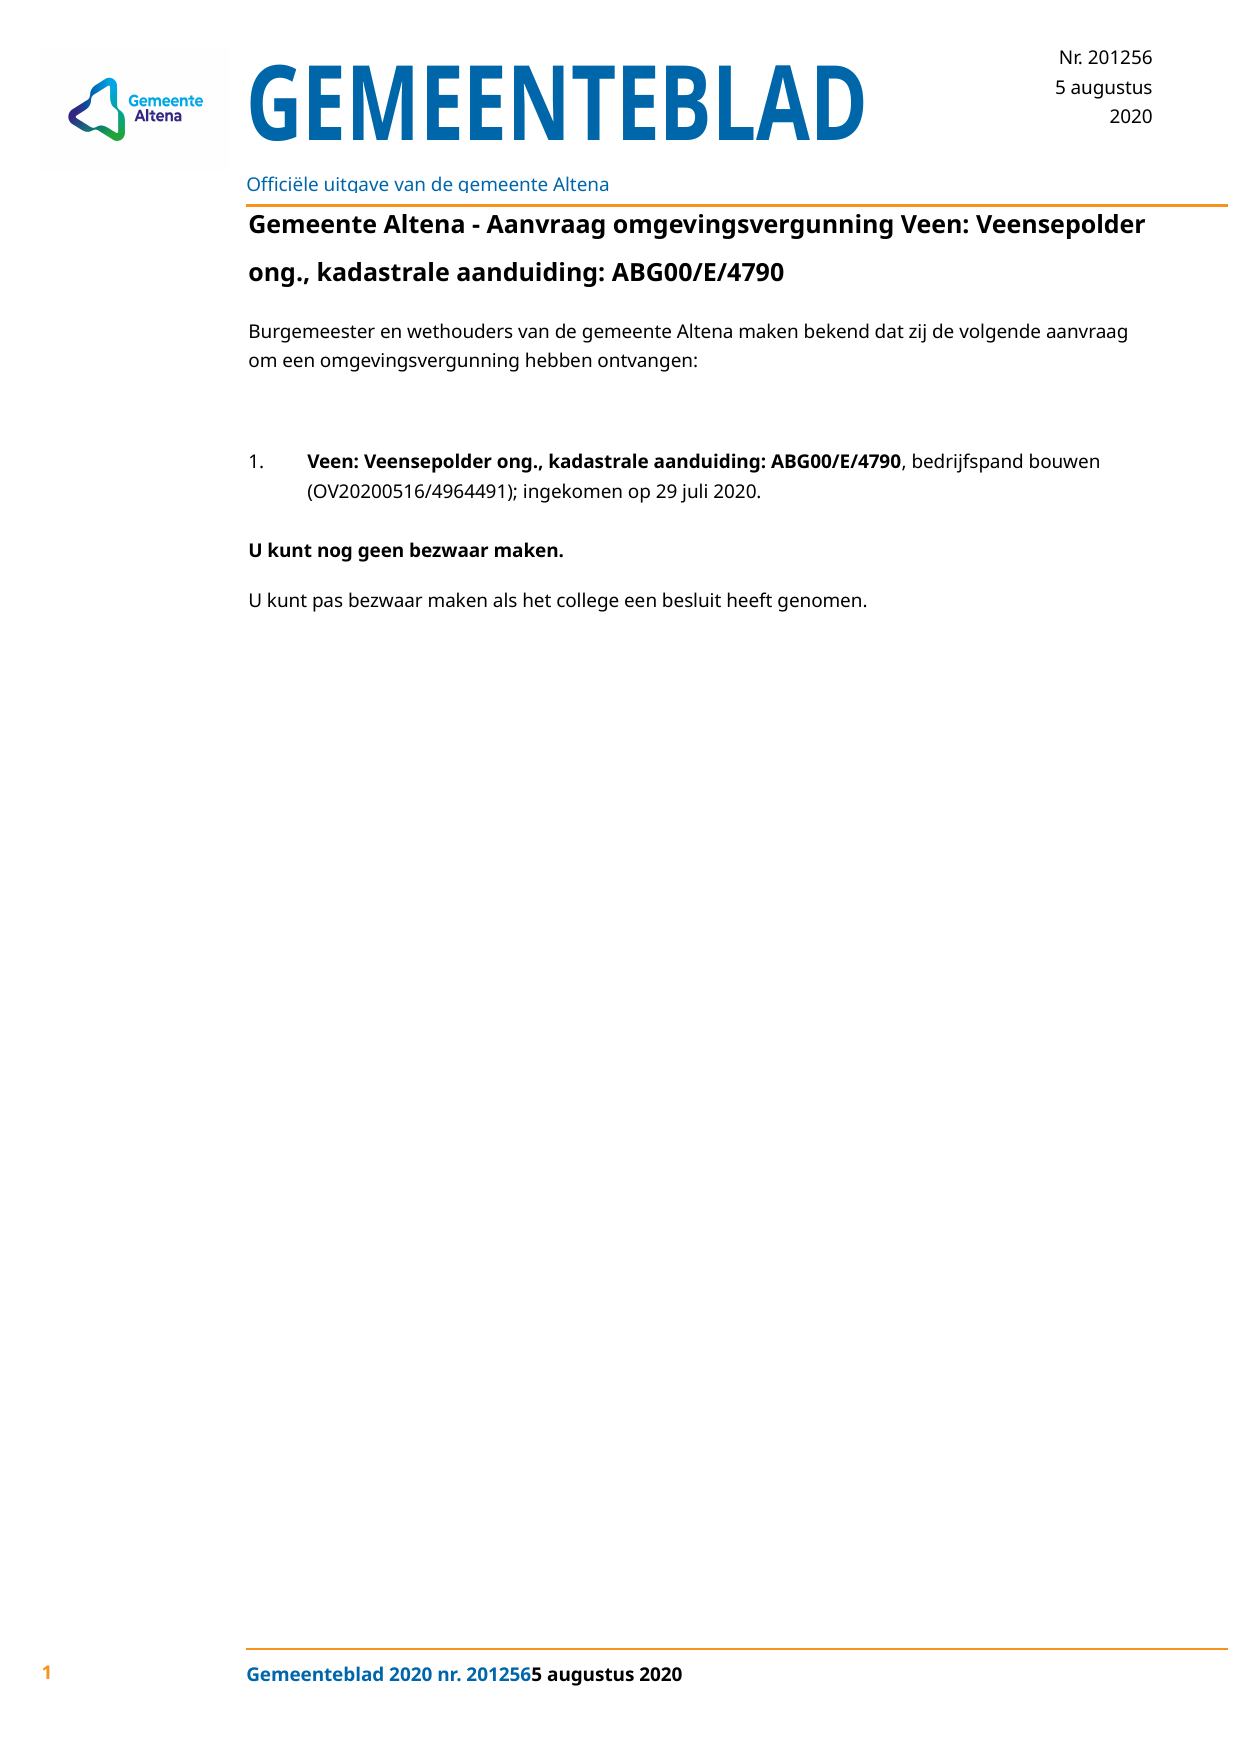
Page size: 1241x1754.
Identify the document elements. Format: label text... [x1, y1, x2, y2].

text U kunt nog geen bezwaar maken. [248, 537, 1152, 563]
list Veen: Veensepolder ong., kadastrale aanduiding: ABG00/E/4790, bedrijfspand bouwen (OV20200516/4964491); ingekomen op 29 juli 2020. [248, 448, 1152, 504]
text Burgemeester en wethouders van de gemeente Altena maken bekend dat zij de volgende aanvraag om een omgevingsvergunning hebben ontvangen: [248, 318, 1152, 373]
text U kunt pas bezwaar maken als het college een besluit heeft genomen. [248, 587, 1152, 613]
text Gemeente Altena - Aanvraag omgevingsvergunning Veen: Veensepolder ong., kadastrale aanduiding: ABG00/E/4790 [248, 207, 1152, 288]
picture [41, 47, 231, 172]
